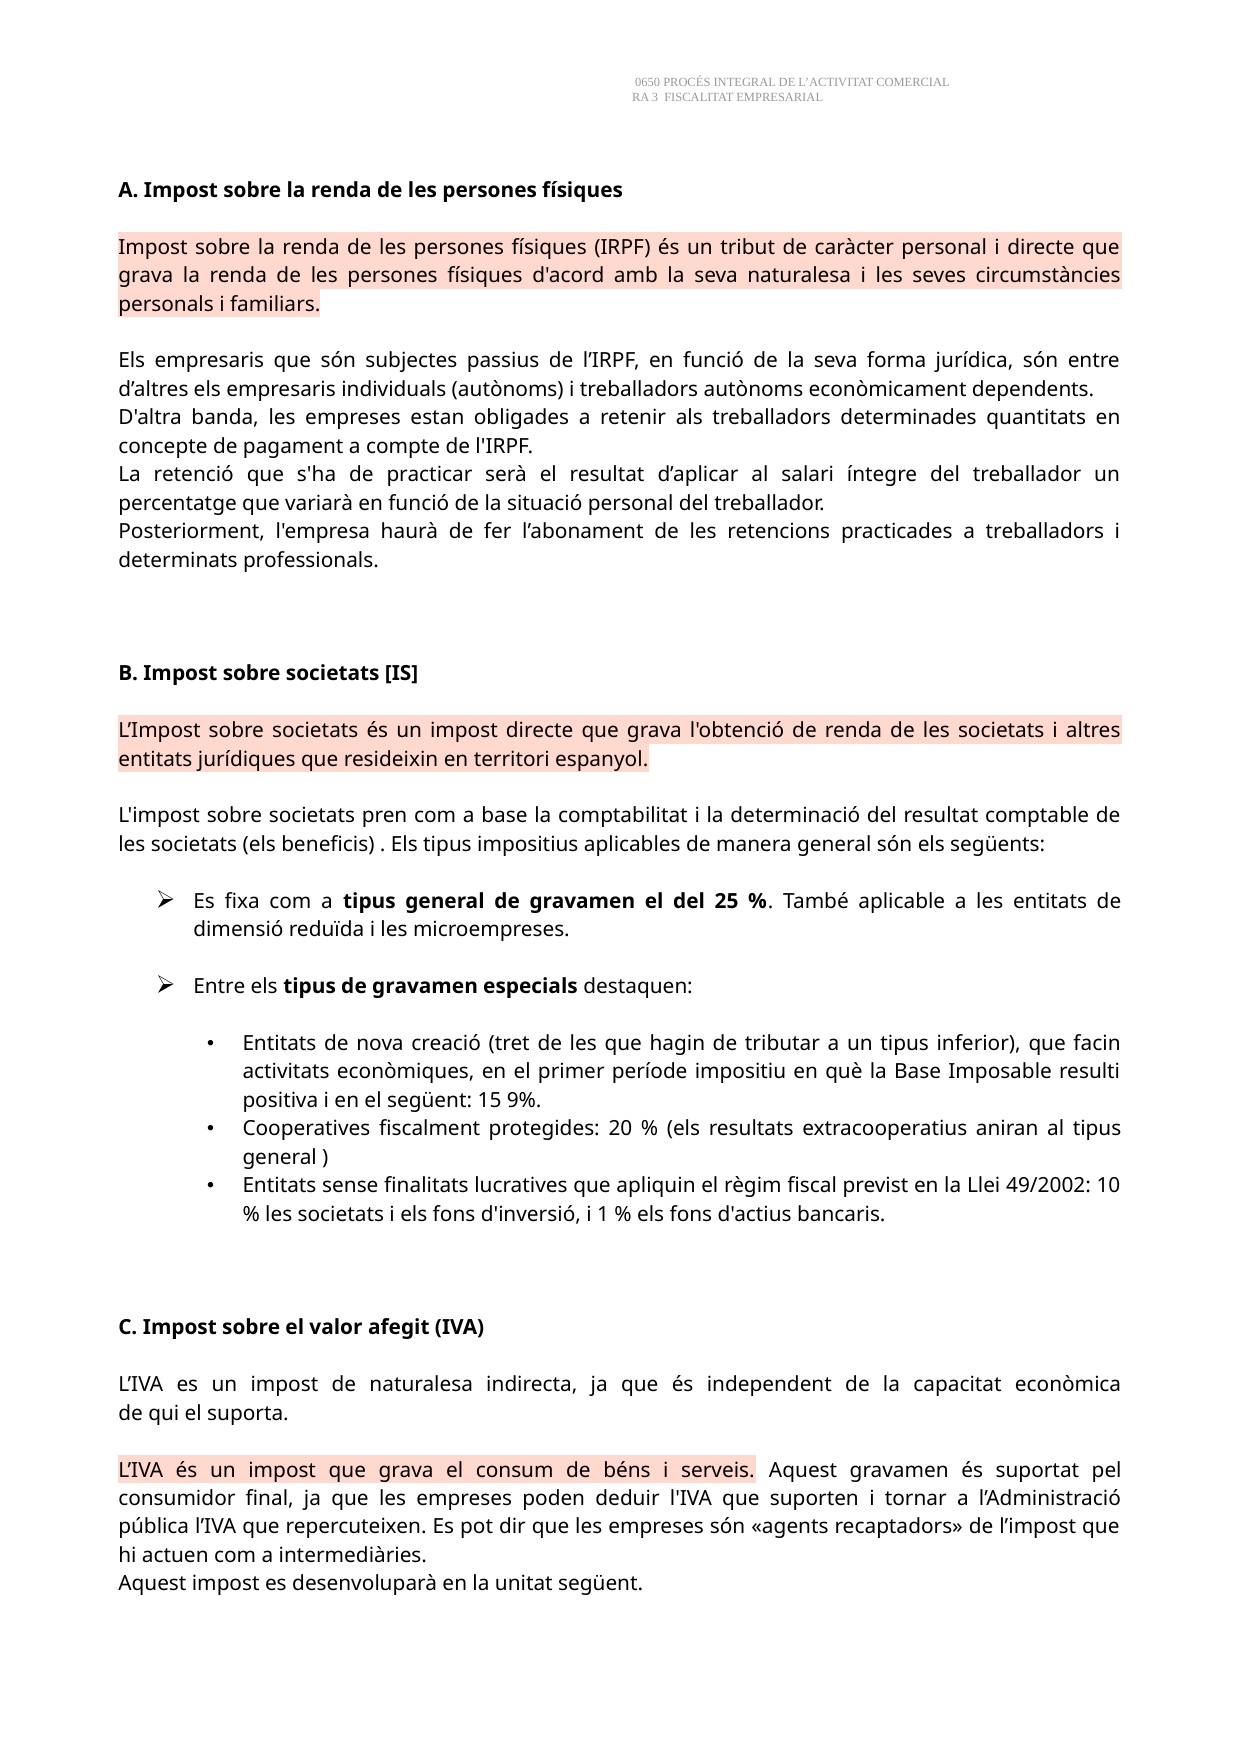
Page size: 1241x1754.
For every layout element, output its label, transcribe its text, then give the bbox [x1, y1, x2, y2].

list Entre els tipus de gravamen especials destaquen: [156, 971, 1122, 1000]
text L’IVA es un impost de naturalesa indirecta, ja que és independent de la capacitat econòmica de qui el suporta. [118, 1369, 1122, 1426]
text B. Impost sobre societats [IS] [118, 658, 1122, 687]
text La retenció que s'ha de practicar serà el resultat d’aplicar al salari íntegre del treballador un percentatge que variarà en funció de la situació personal del treballador. [118, 459, 1122, 516]
text D'altra banda, les empreses estan obligades a retenir als treballadors determinades quantitats en concepte de pagament a compte de l'IRPF. [118, 402, 1122, 459]
text L’IVA és un impost que grava el consum de béns i serveis. Aquest gravamen és suportat pel consumidor final, ja que les empreses poden deduir l'IVA que suporten i tornar a l’Administració pública l’IVA que repercuteixen. Es pot dir que les empreses són «agents recaptadors» de l’impost que hi actuen com a intermediàries. [118, 1455, 1122, 1568]
text C. Impost sobre el valor afegit (IVA) [118, 1312, 1122, 1341]
text Impost sobre la renda de les persones físiques (IRPF) és un tribut de caràcter personal i directe que grava la renda de les persones físiques d'acord amb la seva naturalesa i les seves circumstàncies personals i familiars. [118, 232, 1122, 317]
list Es fixa com a tipus general de gravamen el del 25 %. També aplicable a les entitats de dimensió reduïda i les microempreses. [156, 886, 1122, 943]
list Cooperatives fiscalment protegides: 20 % (els resultats extracooperatius aniran al tipus general ) [207, 1113, 1122, 1170]
text Aquest impost es desenvoluparà en la unitat següent. [118, 1568, 1122, 1597]
text Els empresaris que són subjectes passius de l’IRPF, en funció de la seva forma jurídica, són entre d’altres els empresaris individuals (autònoms) i treballadors autònoms econòmicament dependents. [118, 346, 1122, 402]
text Posteriorment, l'empresa haurà de fer l’abonament de les retencions practicades a treballadors i determinats professionals. [118, 516, 1122, 573]
list Entitats de nova creació (tret de les que hagin de tributar a un tipus inferior), que facin activitats econòmiques, en el primer període impositiu en què la Base Imposable resulti positiva i en el següent: 15 9%. [207, 1028, 1122, 1113]
text A. Impost sobre la renda de les persones físiques [118, 118, 1122, 203]
text L'impost sobre societats pren com a base la comptabilitat i la determinació del resultat comptable de les societats (els beneficis) . Els tipus impositius aplicables de manera general són els següents: [118, 801, 1122, 857]
text L’Impost sobre societats és un impost directe que grava l'obtenció de renda de les societats i altres entitats jurídiques que resideixin en territori espanyol. [118, 715, 1122, 772]
list Entitats sense finalitats lucratives que apliquin el règim fiscal previst en la Llei 49/2002: 10 % les societats i els fons d'inversió, i 1 % els fons d'actius bancaris. [207, 1170, 1122, 1227]
